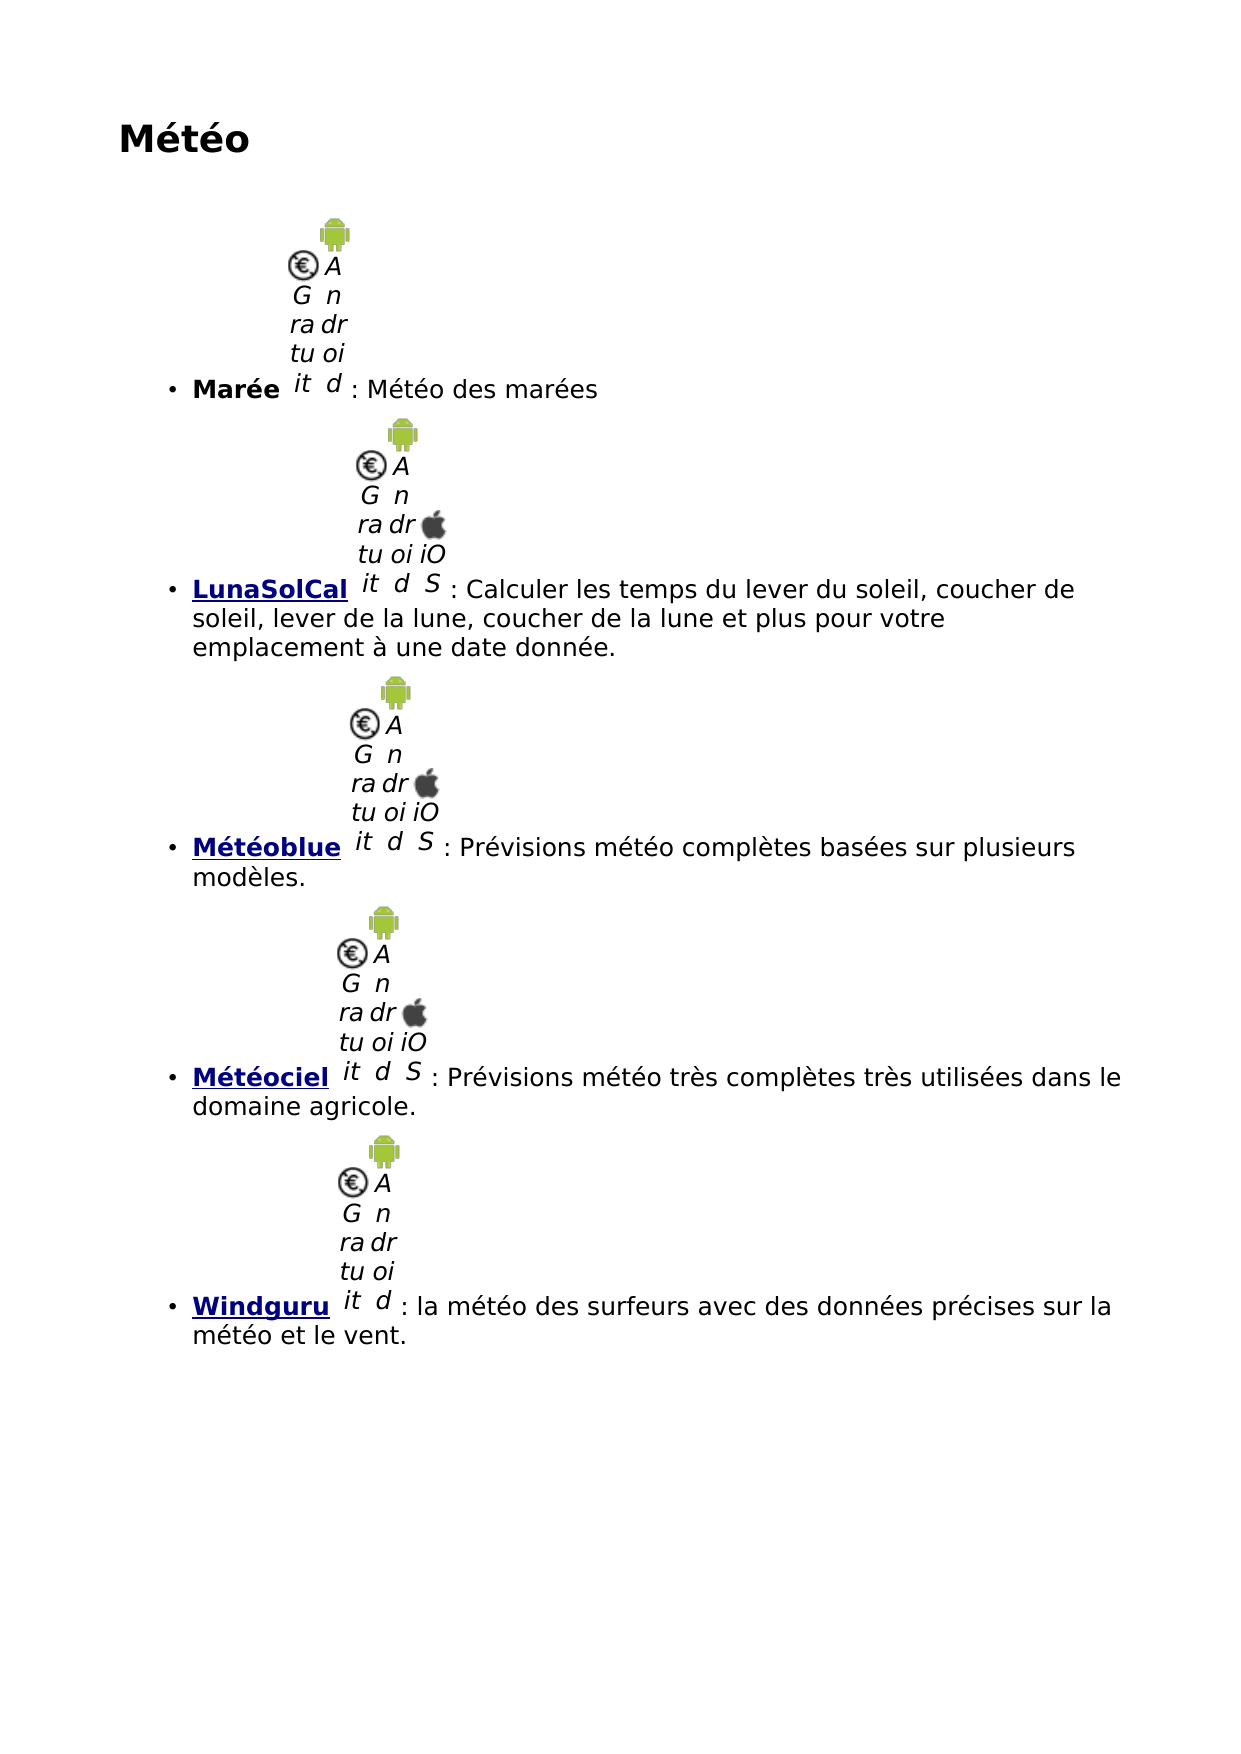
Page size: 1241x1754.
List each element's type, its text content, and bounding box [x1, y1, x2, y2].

list Android [387, 453, 418, 598]
picture [399, 998, 431, 1028]
list Android [369, 1170, 400, 1316]
list iOS [418, 540, 449, 598]
list Gratuit [338, 1199, 369, 1316]
picture [337, 1133, 400, 1199]
picture [411, 768, 443, 799]
list Météociel : Prévisions météo très complètes très utilisées dans le domaine agricole. [177, 892, 1122, 1121]
list Météoblue : Prévisions météo complètes basées sur plusieurs modèles. [177, 662, 1122, 892]
list Gratuit [356, 482, 387, 598]
list Gratuit [288, 282, 319, 398]
picture [287, 216, 351, 282]
list Gratuit [337, 970, 368, 1086]
list Marée : Météo des marées [177, 204, 1122, 404]
list iOS [399, 1028, 431, 1086]
list iOS [412, 799, 443, 857]
list LunaSolCal : Calculer les temps du lever du soleil, coucher de soleil, lever de la lune, coucher de la lune et plus pour votre emplacement à une date donnée. [177, 404, 1122, 662]
list Android [380, 711, 412, 857]
picture [349, 675, 412, 741]
picture [336, 904, 400, 970]
list Gratuit [349, 741, 380, 857]
picture [355, 416, 419, 482]
list Android [319, 253, 350, 398]
list Windguru : la météo des surfeurs avec des données précises sur la météo et le vent. [177, 1121, 1122, 1351]
picture [418, 510, 450, 540]
list Android [368, 941, 399, 1086]
subtitle Météo [118, 118, 1122, 162]
